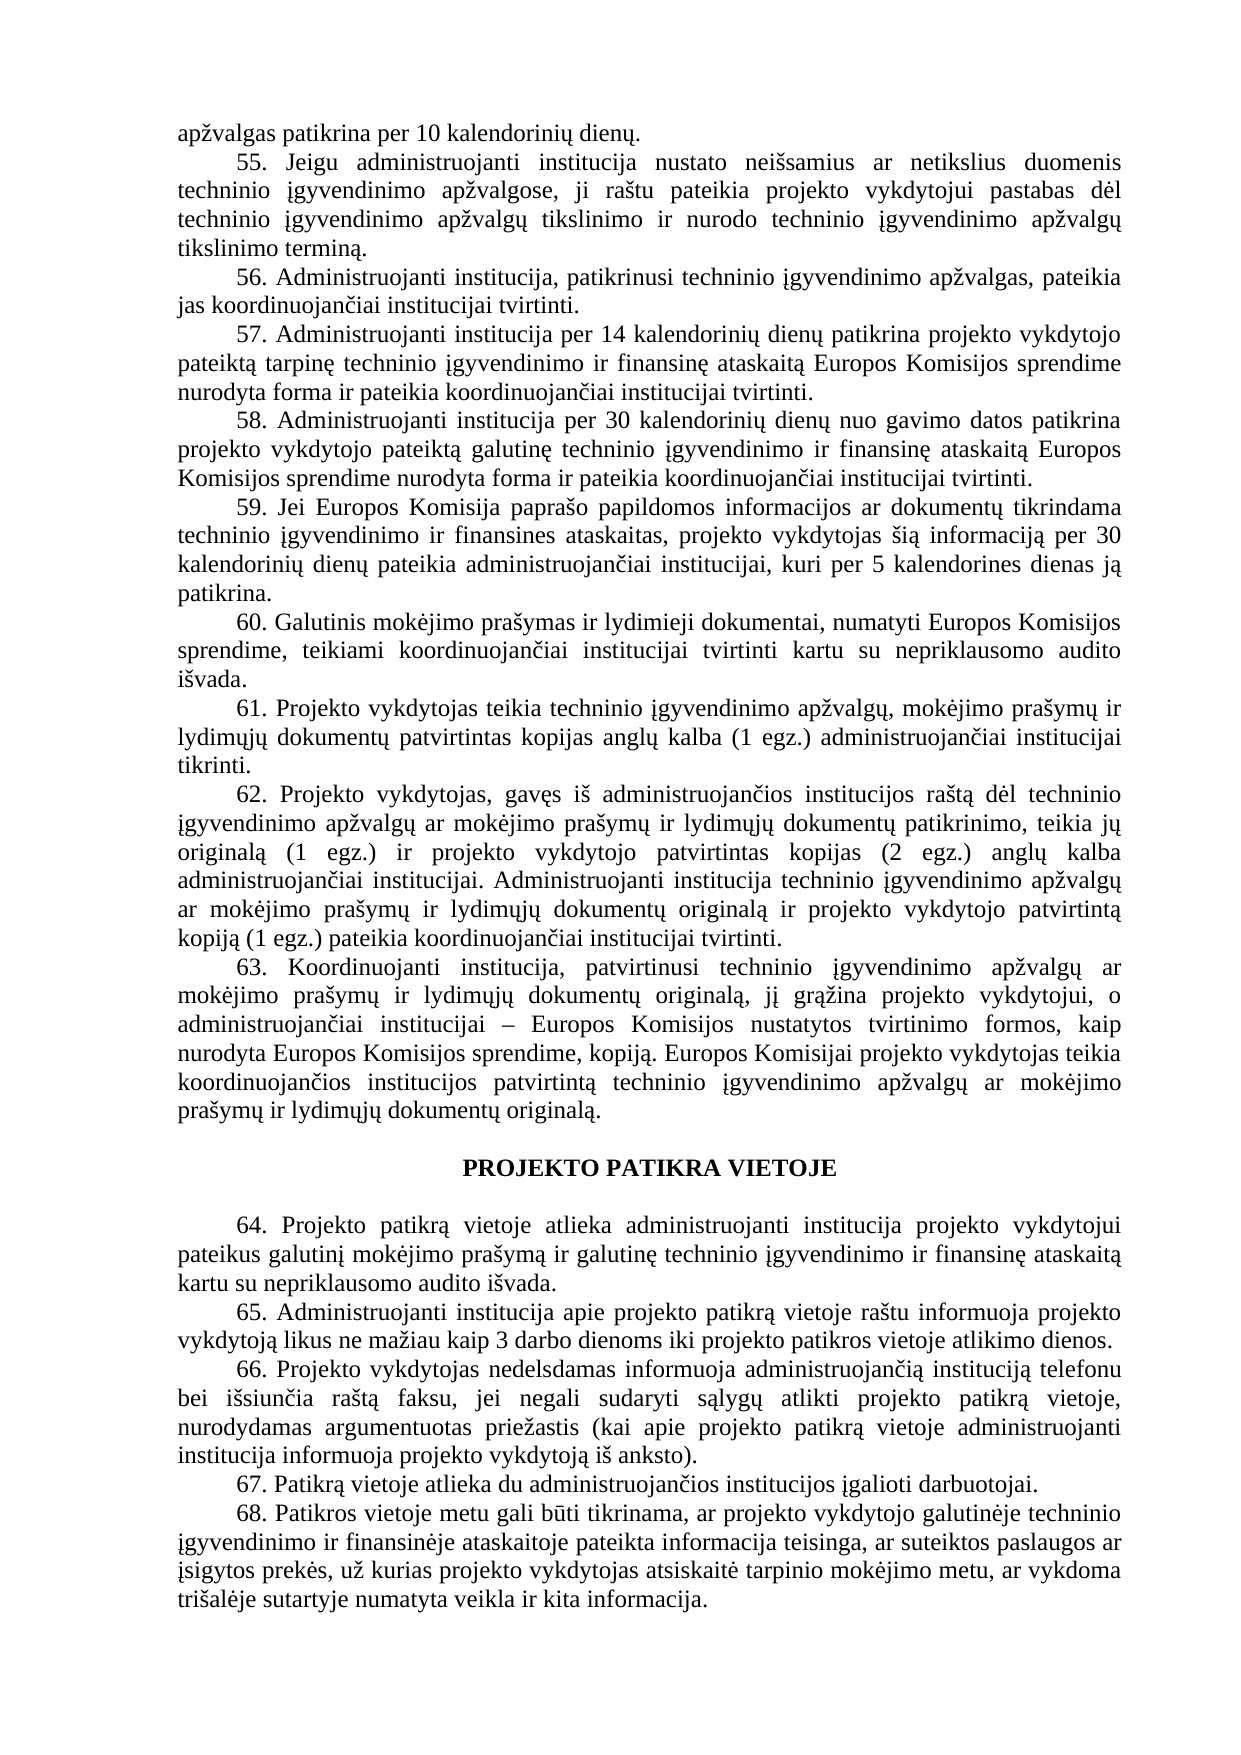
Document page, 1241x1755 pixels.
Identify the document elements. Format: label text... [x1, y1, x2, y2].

text 64. Projekto patikrą vietoje atlieka administruojanti institucija projekto vykdytojui pateikus galutinį mokėjimo prašymą ir galutinę techninio įgyvendinimo ir finansinę ataskaitą kartu su nepriklausomo audito išvada. [177, 1211, 1122, 1297]
text 62. Projekto vykdytojas, gavęs iš administruojančios institucijos raštą dėl techninio įgyvendinimo apžvalgų ar mokėjimo prašymų ir lydimųjų dokumentų patikrinimo, teikia jų originalą (1 egz.) ir projekto vykdytojo patvirtintas kopijas (2 egz.) anglų kalba administruojančiai institucijai. Administruojanti institucija techninio įgyvendinimo apžvalgų ar mokėjimo prašymų ir lydimųjų dokumentų originalą ir projekto vykdytojo patvirtintą kopiją (1 egz.) pateikia koordinuojančiai institucijai tvirtinti. [177, 779, 1122, 952]
text 55. Jeigu administruojanti institucija nustato neišsamius ar netikslius duomenis techninio įgyvendinimo apžvalgose, ji raštu pateikia projekto vykdytojui pastabas dėl techninio įgyvendinimo apžvalgų tikslinimo ir nurodo techninio įgyvendinimo apžvalgų tikslinimo terminą. [177, 147, 1122, 262]
text 66. Projekto vykdytojas nedelsdamas informuoja administruojančią instituciją telefonu bei išsiunčia raštą faksu, jei negali sudaryti sąlygų atlikti projekto patikrą vietoje, nurodydamas argumentuotas priežastis (kai apie projekto patikrą vietoje administruojanti institucija informuoja projekto vykdytoją iš anksto). [177, 1354, 1122, 1469]
text 59. Jei Europos Komisija paprašo papildomos informacijos ar dokumentų tikrindama techninio įgyvendinimo ir finansines ataskaitas, projekto vykdytojas šią informaciją per 30 kalendorinių dienų pateikia administruojančiai institucijai, kuri per 5 kalendorines dienas ją patikrina. [177, 492, 1122, 607]
text 57. Administruojanti institucija per 14 kalendorinių dienų patikrina projekto vykdytojo pateiktą tarpinę techninio įgyvendinimo ir finansinę ataskaitą Europos Komisijos sprendime nurodyta forma ir pateikia koordinuojančiai institucijai tvirtinti. [177, 319, 1122, 406]
text 58. Administruojanti institucija per 30 kalendorinių dienų nuo gavimo datos patikrina projekto vykdytojo pateiktą galutinę techninio įgyvendinimo ir finansinę ataskaitą Europos Komisijos sprendime nurodyta forma ir pateikia koordinuojančiai institucijai tvirtinti. [177, 406, 1122, 492]
text 65. Administruojanti institucija apie projekto patikrą vietoje raštu informuoja projekto vykdytoją likus ne mažiau kaip 3 darbo dienoms iki projekto patikros vietoje atlikimo dienos. [177, 1297, 1122, 1354]
text 60. Galutinis mokėjimo prašymas ir lydimieji dokumentai, numatyti Europos Komisijos sprendime, teikiami koordinuojančiai institucijai tvirtinti kartu su nepriklausomo audito išvada. [177, 607, 1122, 693]
text 61. Projekto vykdytojas teikia techninio įgyvendinimo apžvalgų, mokėjimo prašymų ir lydimųjų dokumentų patvirtintas kopijas anglų kalba (1 egz.) administruojančiai institucijai tikrinti. [177, 693, 1122, 779]
text apžvalgas patikrina per 10 kalendorinių dienų. [177, 118, 1122, 147]
text 63. Koordinuojanti institucija, patvirtinusi techninio įgyvendinimo apžvalgų ar mokėjimo prašymų ir lydimųjų dokumentų originalą, jį grąžina projekto vykdytojui, o administruojančiai institucijai – Europos Komisijos nustatytos tvirtinimo formos, kaip nurodyta Europos Komisijos sprendime, kopiją. Europos Komisijai projekto vykdytojas teikia koordinuojančios institucijos patvirtintą techninio įgyvendinimo apžvalgų ar mokėjimo prašymų ir lydimųjų dokumentų originalą. [177, 952, 1122, 1124]
text 56. Administruojanti institucija, patikrinusi techninio įgyvendinimo apžvalgas, pateikia jas koordinuojančiai institucijai tvirtinti. [177, 262, 1122, 319]
text PROJEKTO PATIKRA VIETOJE [177, 1153, 1122, 1182]
text 67. Patikrą vietoje atlieka du administruojančios institucijos įgalioti darbuotojai. [177, 1469, 1122, 1498]
text 68. Patikros vietoje metu gali būti tikrinama, ar projekto vykdytojo galutinėje techninio įgyvendinimo ir finansinėje ataskaitoje pateikta informacija teisinga, ar suteiktos paslaugos ar įsigytos prekės, už kurias projekto vykdytojas atsiskaitė tarpinio mokėjimo metu, ar vykdoma trišalėje sutartyje numatyta veikla ir kita informacija. [177, 1498, 1122, 1613]
